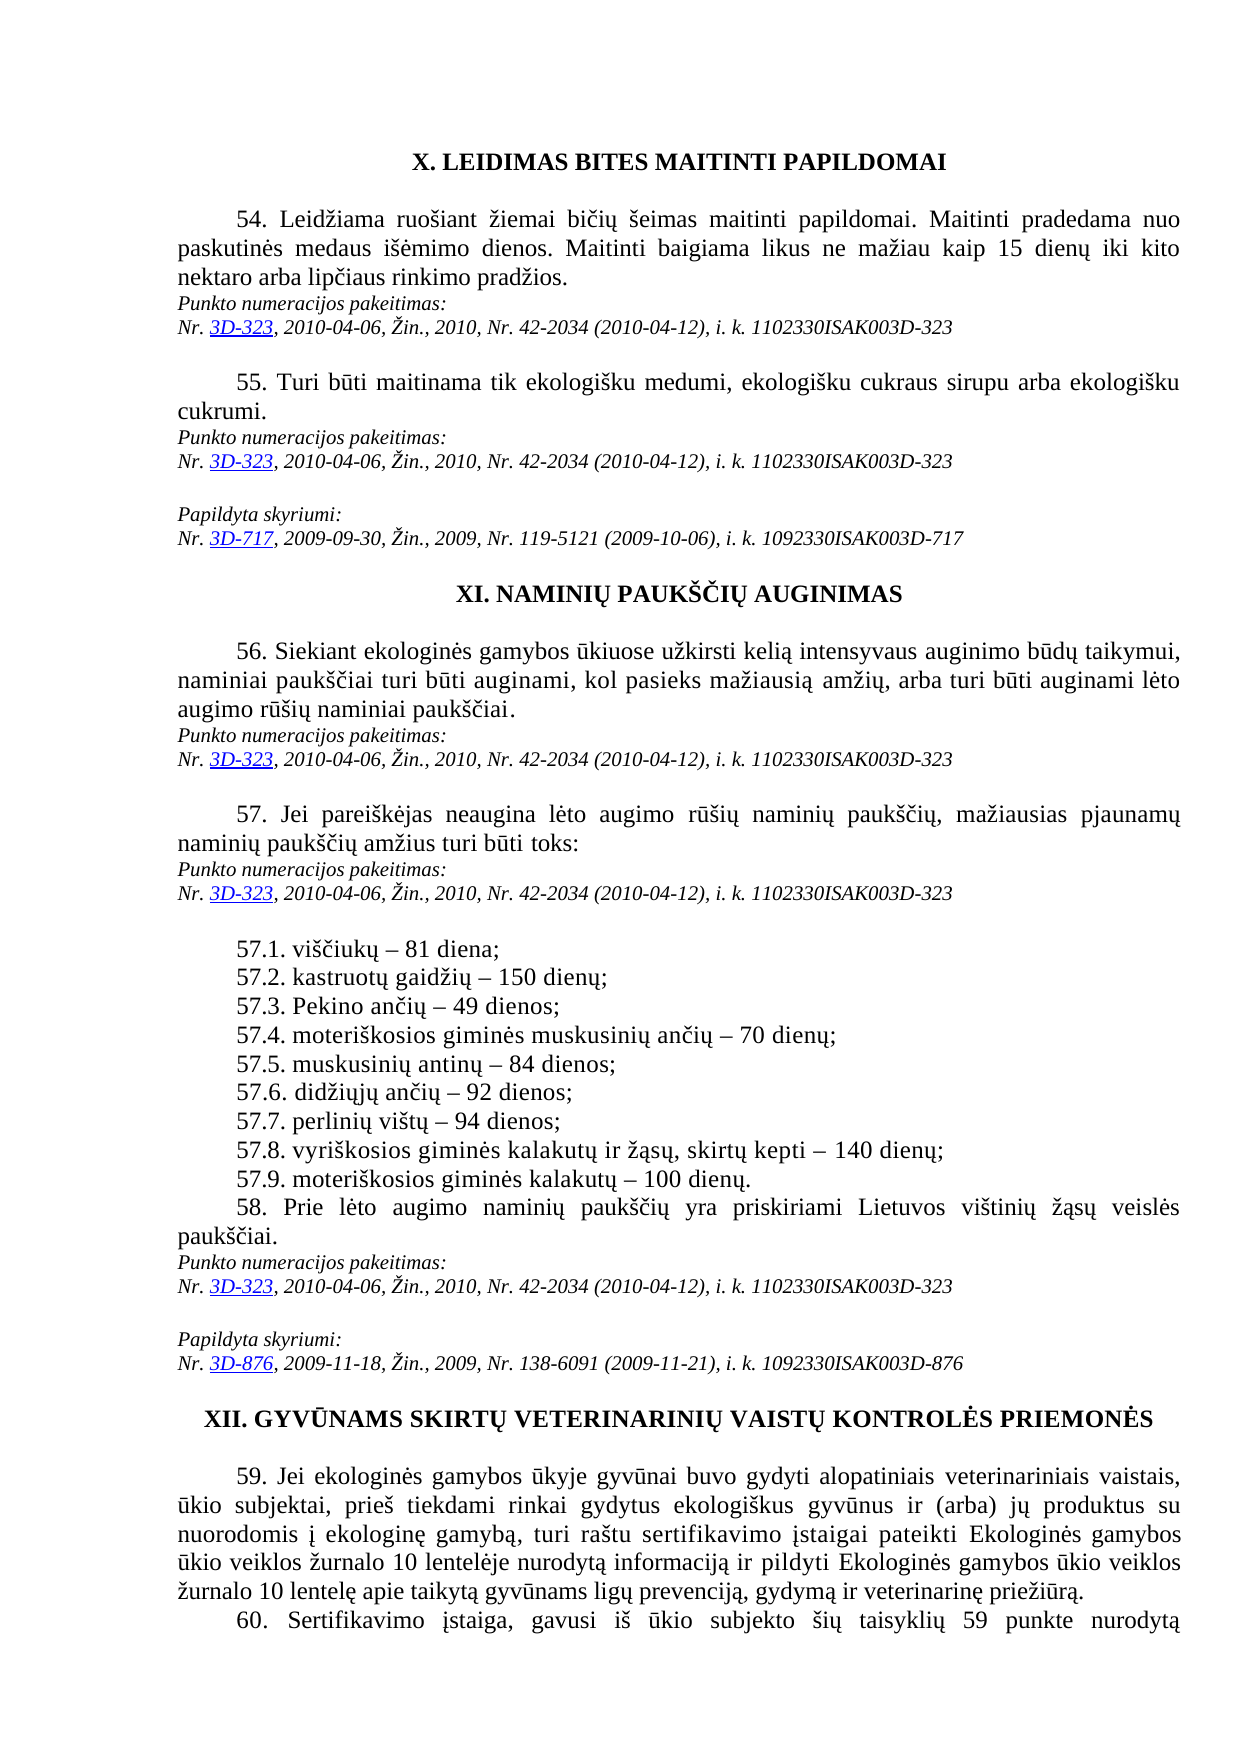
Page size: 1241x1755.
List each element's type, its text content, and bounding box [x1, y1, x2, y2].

text 57.6. didžiųjų ančių – 92 dienos; [177, 1077, 1181, 1106]
text 55. Turi būti maitinama tik ekologišku medumi, ekologišku cukraus sirupu arba ekologišku cukrumi. [177, 367, 1181, 425]
text 57.1. viščiukų – 81 diena; [177, 934, 1181, 962]
text 57.3. Pekino ančių – 49 dienos; [177, 991, 1181, 1020]
text Nr. 3D-717, 2009-09-30, Žin., 2009, Nr. 119-5121 (2009-10-06), i. k. 1092330ISAK003D-717 [177, 526, 1181, 550]
text Punkto numeracijos pakeitimas: [177, 291, 1181, 315]
text Nr. 3D-323, 2010-04-06, Žin., 2010, Nr. 42-2034 (2010-04-12), i. k. 1102330ISAK003D-323 [177, 449, 1181, 473]
text 54. Leidžiama ruošiant žiemai bičių šeimas maitinti papildomai. Maitinti pradedama nuo paskutinės medaus išėmimo dienos. Maitinti baigiama likus ne mažiau kaip 15 dienų iki kito nektaro arba lipčiaus rinkimo pradžios. [177, 204, 1181, 291]
text Nr. 3D-323, 2010-04-06, Žin., 2010, Nr. 42-2034 (2010-04-12), i. k. 1102330ISAK003D-323 [177, 881, 1181, 905]
text Papildyta skyriumi: [177, 502, 1181, 526]
text 57.5. muskusinių antinų – 84 dienos; [177, 1049, 1181, 1077]
text 58. Prie lėto augimo naminių paukščių yra priskiriami Lietuvos vištinių žąsų veislės paukščiai. [177, 1192, 1181, 1250]
text 57.9. moteriškosios giminės kalakutų – 100 dienų. [177, 1164, 1181, 1192]
text 57.7. perlinių vištų – 94 dienos; [177, 1106, 1181, 1135]
text Nr. 3D-323, 2010-04-06, Žin., 2010, Nr. 42-2034 (2010-04-12), i. k. 1102330ISAK003D-323 [177, 747, 1181, 771]
text 57.2. kastruotų gaidžių – 150 dienų; [177, 962, 1181, 991]
text X. LEIDIMAS BITES MAITINTI PAPILDOMAI [177, 147, 1181, 176]
text XII. GYVŪNAMS SKIRTŲ VETERINARINIŲ VAISTŲ KONTROLĖS PRIEMONĖS [177, 1404, 1181, 1432]
text Nr. 3D-876, 2009-11-18, Žin., 2009, Nr. 138-6091 (2009-11-21), i. k. 1092330ISAK003D-876 [177, 1351, 1181, 1375]
text 57.4. moteriškosios giminės muskusinių ančių – 70 dienų; [177, 1020, 1181, 1049]
text Punkto numeracijos pakeitimas: [177, 1250, 1181, 1274]
text Papildyta skyriumi: [177, 1327, 1181, 1351]
text Punkto numeracijos pakeitimas: [177, 425, 1181, 449]
text 57.8. vyriškosios giminės kalakutų ir žąsų, skirtų kepti – 140 dienų; [177, 1135, 1181, 1164]
text Nr. 3D-323, 2010-04-06, Žin., 2010, Nr. 42-2034 (2010-04-12), i. k. 1102330ISAK003D-323 [177, 1274, 1181, 1298]
text 60. Sertifikavimo įstaiga, gavusi iš ūkio subjekto šių taisyklių 59 punkte nurodytą [177, 1605, 1181, 1634]
text 57. Jei pareiškėjas neaugina lėto augimo rūšių naminių paukščių, mažiausias pjaunamų naminių paukščių amžius turi būti toks: [177, 799, 1181, 857]
text Punkto numeracijos pakeitimas: [177, 857, 1181, 881]
text Punkto numeracijos pakeitimas: [177, 722, 1181, 747]
text 56. Siekiant ekologinės gamybos ūkiuose užkirsti kelią intensyvaus auginimo būdų taikymui, naminiai paukščiai turi būti auginami, kol pasieks mažiausią amžių, arba turi būti auginami lėto augimo rūšių naminiai paukščiai. [177, 636, 1181, 722]
text Nr. 3D-323, 2010-04-06, Žin., 2010, Nr. 42-2034 (2010-04-12), i. k. 1102330ISAK003D-323 [177, 315, 1181, 339]
text XI. NAMINIŲ PAUKŠČIŲ AUGINIMAS [177, 579, 1181, 607]
text 59. Jei ekologinės gamybos ūkyje gyvūnai buvo gydyti alopatiniais veterinariniais vaistais, ūkio subjektai, prieš tiekdami rinkai gydytus ekologiškus gyvūnus ir (arba) jų produktus su nuorodomis į ekologinę gamybą, turi raštu sertifikavimo įstaigai pateikti Ekologinės gamybos ūkio veiklos žurnalo 10 lentelėje nurodytą informaciją ir pildyti Ekologinės gamybos ūkio veiklos žurnalo 10 lentelę apie taikytą gyvūnams ligų prevenciją, gydymą ir veterinarinę priežiūrą. [177, 1461, 1181, 1605]
